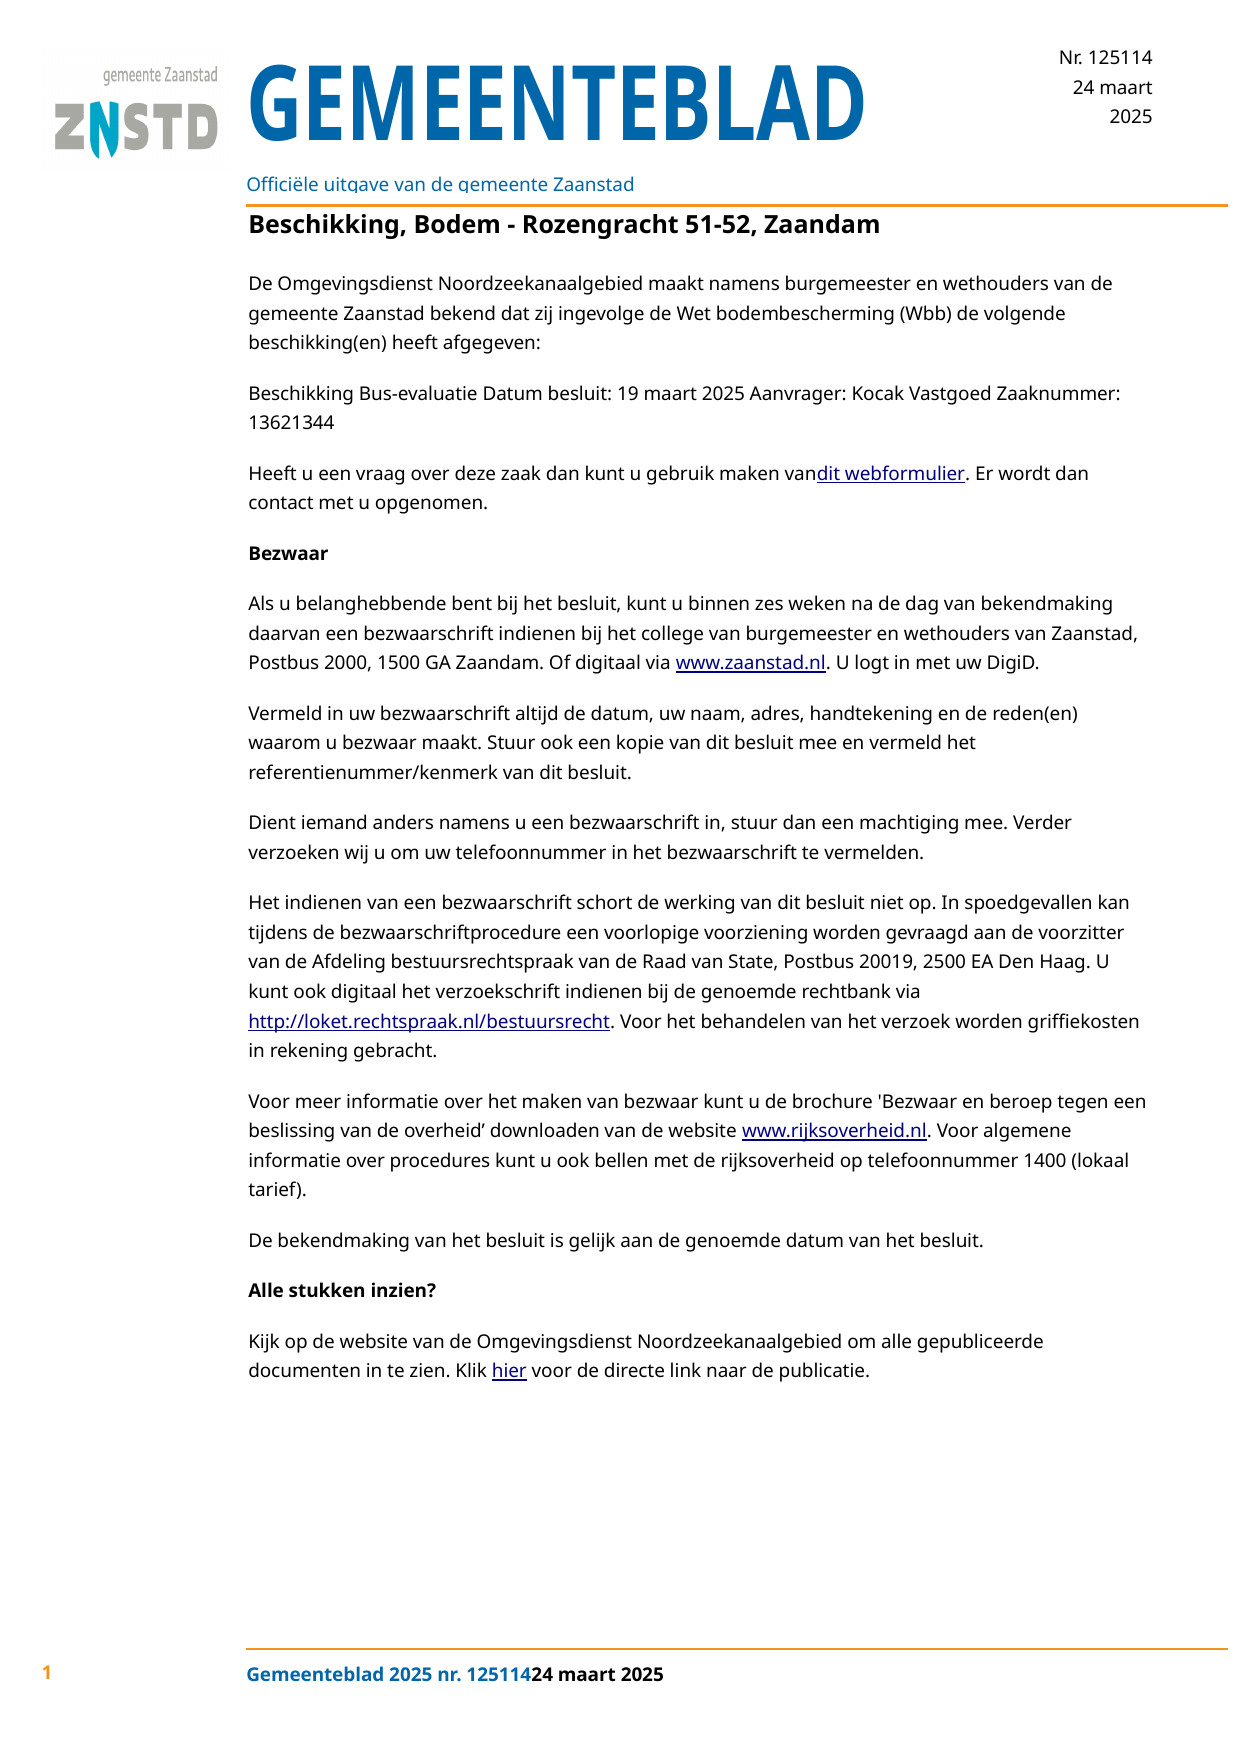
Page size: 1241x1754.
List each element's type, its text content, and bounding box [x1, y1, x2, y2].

text Voor meer informatie over het maken van bezwaar kunt u de brochure 'Bezwaar en beroep tegen een beslissing van de overheid’ downloaden van de website www.rijksoverheid.nl. Voor algemene informatie over procedures kunt u ook bellen met de rijksoverheid op telefoonnummer 1400 (lokaal tarief). [248, 1088, 1152, 1202]
text Beschikking, Bodem - Rozengracht 51-52, Zaandam [248, 207, 1152, 241]
text Heeft u een vraag over deze zaak dan kunt u gebruik maken vandit webformulier. Er wordt dan contact met u opgenomen. [248, 460, 1152, 515]
text Het indienen van een bezwaarschrift schort de werking van dit besluit niet op. In spoedgevallen kan tijdens de bezwaarschriftprocedure een voorlopige voorziening worden gevraagd aan de voorzitter van de Afdeling bestuursrechtspraak van de Raad van State, Postbus 20019, 2500 EA Den Haag. U kunt ook digitaal het verzoekschrift indienen bij de genoemde rechtbank via http://loket.rechtspraak.nl/bestuursrecht. Voor het behandelen van het verzoek worden griffiekosten in rekening gebracht. [248, 889, 1152, 1063]
text De Omgevingsdienst Noordzeekanaalgebied maakt namens burgemeester en wethouders van de gemeente Zaanstad bekend dat zij ingevolge de Wet bodembescherming (Wbb) de volgende beschikking(en) heeft afgegeven: [248, 270, 1152, 355]
text De bekendmaking van het besluit is gelijk aan de genoemde datum van het besluit. [248, 1227, 1152, 1253]
text Beschikking Bus-evaluatie Datum besluit: 19 maart 2025 Aanvrager: Kocak Vastgoed Zaaknummer: 13621344 [248, 380, 1152, 435]
text Dient iemand anders namens u een bezwaarschrift in, stuur dan een machtiging mee. Verder verzoeken wij u om uw telefoonnummer in het bezwaarschrift te vermelden. [248, 809, 1152, 865]
picture [41, 47, 231, 172]
text Bezwaar [248, 540, 1152, 566]
text Als u belanghebbende bent bij het besluit, kunt u binnen zes weken na de dag van bekendmaking daarvan een bezwaarschrift indienen bij het college van burgemeester en wethouders van Zaanstad, Postbus 2000, 1500 GA Zaandam. Of digitaal via www.zaanstad.nl. U logt in met uw DigiD. [248, 590, 1152, 675]
text Vermeld in uw bezwaarschrift altijd de datum, uw naam, adres, handtekening en de reden(en) waarom u bezwaar maakt. Stuur ook een kopie van dit besluit mee en vermeld het referentienummer/kenmerk van dit besluit. [248, 700, 1152, 785]
text Alle stukken inzien? [248, 1277, 1152, 1303]
text Kijk op de website van de Omgevingsdienst Noordzeekanaalgebied om alle gepubliceerde documenten in te zien. Klik hier voor de directe link naar de publicatie. [248, 1328, 1152, 1383]
